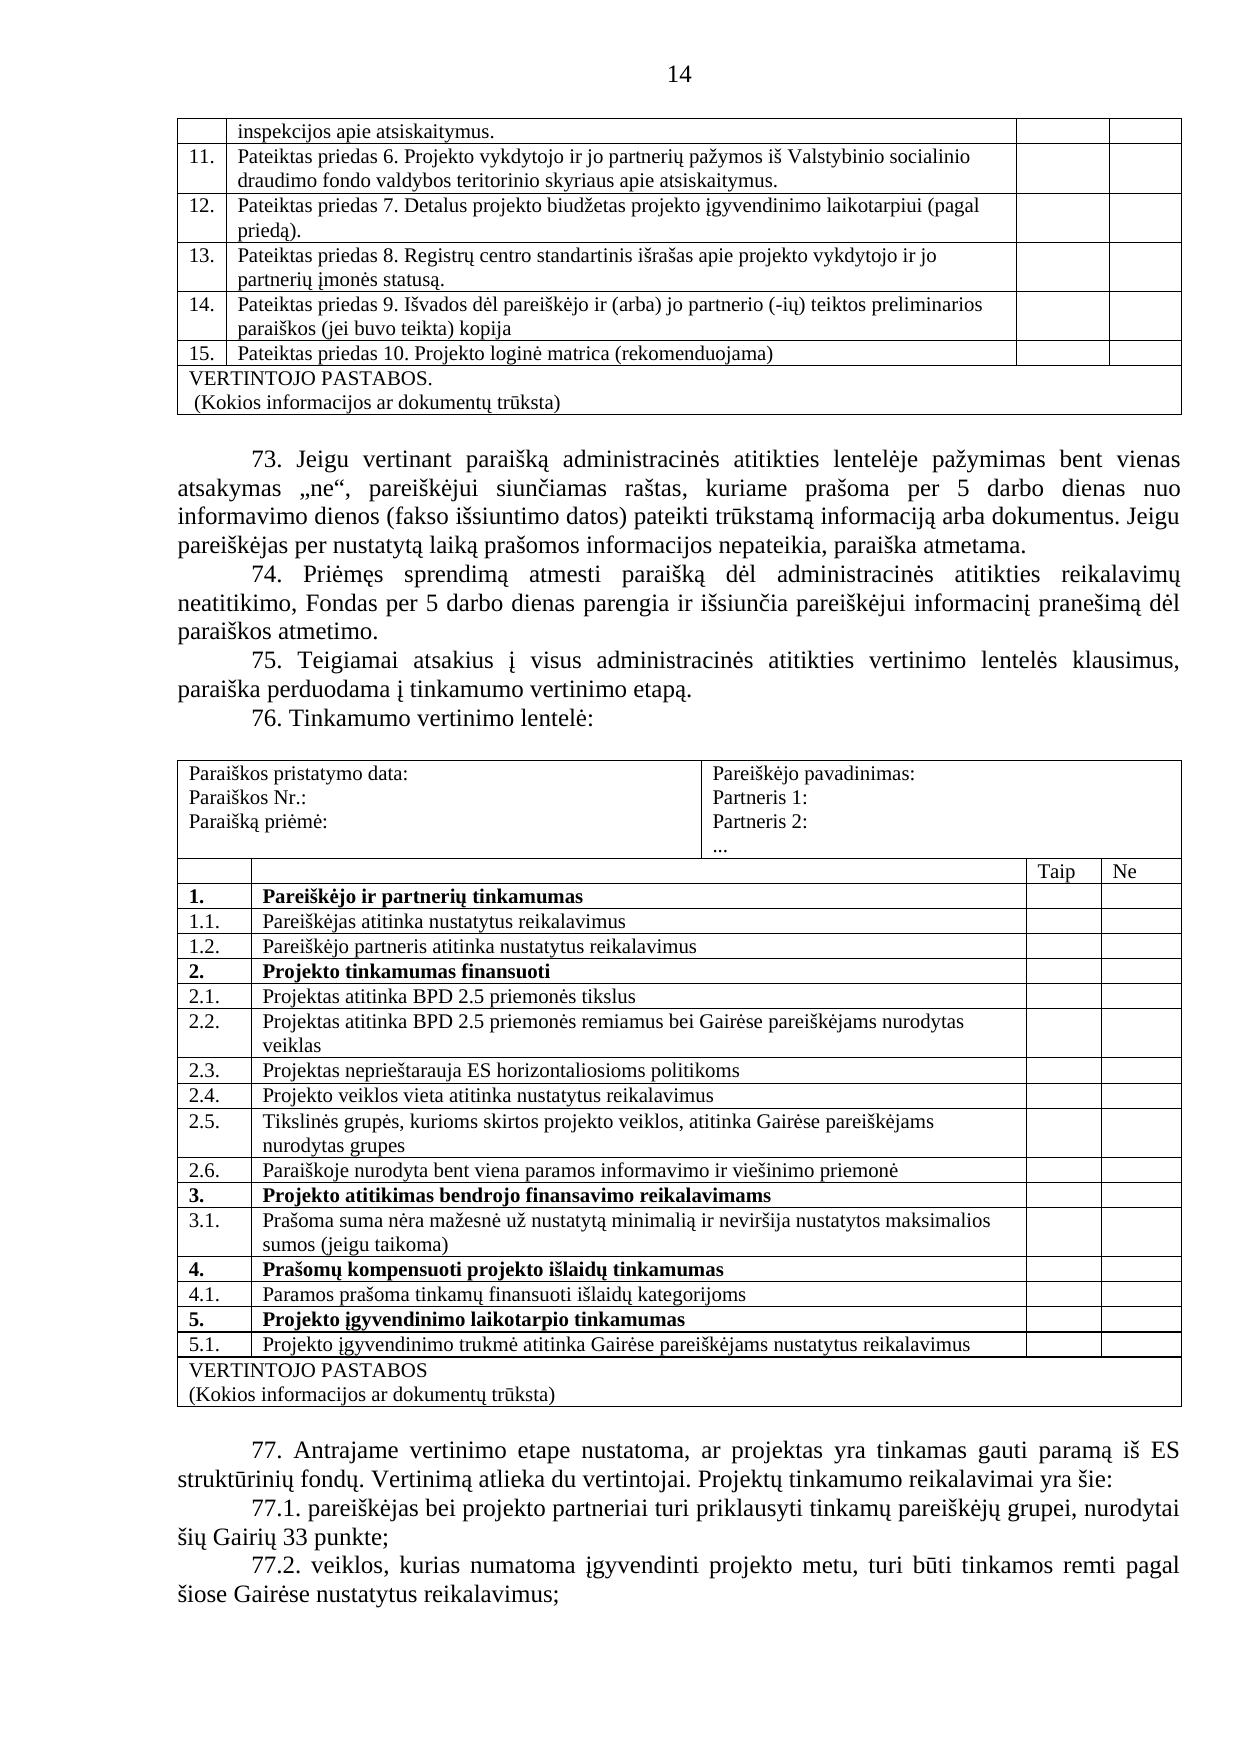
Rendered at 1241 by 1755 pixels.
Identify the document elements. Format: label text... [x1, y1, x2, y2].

table_cell [1102, 1257, 1181, 1281]
table_cell [1027, 909, 1101, 933]
table_cell [1027, 1109, 1101, 1157]
table_cell [1027, 1208, 1101, 1256]
table_cell [1102, 1183, 1181, 1207]
text 76. Tinkamumo vertinimo lentelė: [177, 703, 1181, 731]
table_cell [1027, 984, 1101, 1008]
table_cell VERTINTOJO PASTABOS. (Kokios informacijos ar dokumentų trūksta) [178, 366, 1181, 414]
table_cell 4.1. [178, 1282, 251, 1306]
table_cell 5.1. [178, 1333, 251, 1356]
text 77. Antrajame vertinimo etape nustatoma, ar projektas yra tinkamas gauti paramą iš ES struktūrinių fondų. Vertinimą atlieka du vertintojai. Projektų tinkamumo reikalavimai yra šie: [177, 1435, 1181, 1493]
table_cell 5. [178, 1307, 251, 1331]
table_cell [1027, 1307, 1101, 1331]
table_cell Pateiktas priedas 6. Projekto vykdytojo ir jo partnerių pažymos iš Valstybinio socialinio draudimo fondo valdybos teritorinio skyriaus apie atsiskaitymus. [227, 144, 1016, 192]
table_cell [1017, 194, 1109, 242]
table_cell 2.6. [178, 1158, 251, 1182]
table_header Paraiškos pristatymo data: Paraiškos Nr.: Paraišką priėmė: [178, 761, 701, 857]
table_cell [178, 119, 226, 143]
table_cell [1110, 243, 1181, 291]
table_cell Prašoma suma nėra mažesnė už nustatytą minimalią ir neviršija nustatytos maksimalios sumos (jeigu taikoma) [252, 1208, 1026, 1256]
table_cell [1102, 934, 1181, 958]
table_cell [1027, 1333, 1101, 1356]
table_cell Projekto įgyvendinimo trukmė atitinka Gairėse pareiškėjams nustatytus reikalavimus [252, 1333, 1026, 1356]
table_cell 13. [178, 243, 226, 291]
table_cell [1102, 1208, 1181, 1256]
table_cell [1017, 292, 1109, 340]
table_cell 2.3. [178, 1058, 251, 1082]
table_cell [1027, 1183, 1101, 1207]
table_cell [1017, 119, 1109, 143]
table_cell [1027, 884, 1101, 908]
table_cell [1102, 1109, 1181, 1157]
table_cell Projektas neprieštarauja ES horizontaliosioms politikoms [252, 1058, 1026, 1082]
table_cell 2.5. [178, 1109, 251, 1157]
table_cell [178, 859, 251, 883]
table_cell Projektas atitinka BPD 2.5 priemonės remiamus bei Gairėse pareiškėjams nurodytas veiklas [252, 1009, 1026, 1057]
table_cell Projektas atitinka BPD 2.5 priemonės tikslus [252, 984, 1026, 1008]
table_cell [1102, 959, 1181, 983]
table_cell 2.2. [178, 1009, 251, 1057]
table_cell [1017, 144, 1109, 192]
table_cell [1027, 1084, 1101, 1107]
table_cell Pateiktas priedas 10. Projekto loginė matrica (rekomenduojama) [227, 341, 1016, 365]
table_cell [1102, 1307, 1181, 1331]
table_cell Projekto tinkamumas finansuoti [252, 959, 1026, 983]
table_cell Projekto įgyvendinimo laikotarpio tinkamumas [252, 1307, 1026, 1331]
text 77.1. pareiškėjas bei projekto partneriai turi priklausyti tinkamų pareiškėjų grupei, nurodytai šių Gairių 33 punkte; [177, 1493, 1181, 1550]
table_cell 12. [178, 194, 226, 242]
table_cell Pateiktas priedas 9. Išvados dėl pareiškėjo ir (arba) jo partnerio (-ių) teiktos preliminarios paraiškos (jei buvo teikta) kopija [227, 292, 1016, 340]
table_cell [1027, 1282, 1101, 1306]
table_cell inspekcijos apie atsiskaitymus. [227, 119, 1016, 143]
table_cell [1102, 1009, 1181, 1057]
table_cell [1102, 909, 1181, 933]
table_cell Prašomų kompensuoti projekto išlaidų tinkamumas [252, 1257, 1026, 1281]
table_cell 14. [178, 292, 226, 340]
table_cell [1027, 1158, 1101, 1182]
table_cell [1110, 119, 1181, 143]
table_cell Paraiškoje nurodyta bent viena paramos informavimo ir viešinimo priemonė [252, 1158, 1026, 1182]
table_cell Pateiktas priedas 7. Detalus projekto biudžetas projekto įgyvendinimo laikotarpiui (pagal priedą). [227, 194, 1016, 242]
table_cell Pareiškėjo ir partnerių tinkamumas [252, 884, 1026, 908]
table_cell 15. [178, 341, 226, 365]
text 75. Teigiamai atsakius į visus administracinės atitikties vertinimo lentelės klausimus, paraiška perduodama į tinkamumo vertinimo etapą. [177, 645, 1181, 703]
table_cell 3.1. [178, 1208, 251, 1256]
table_cell Tikslinės grupės, kurioms skirtos projekto veiklos, atitinka Gairėse pareiškėjams nurodytas grupes [252, 1109, 1026, 1157]
table_cell [1102, 1058, 1181, 1082]
table_cell [1110, 292, 1181, 340]
table_cell [1027, 1009, 1101, 1057]
table_cell [1102, 884, 1181, 908]
table_cell [1027, 959, 1101, 983]
table_cell Pareiškėjas atitinka nustatytus reikalavimus [252, 909, 1026, 933]
table_cell [1102, 1084, 1181, 1107]
table_cell VERTINTOJO PASTABOS (Kokios informacijos ar dokumentų trūksta) [178, 1358, 1181, 1406]
table_cell Paramos prašoma tinkamų finansuoti išlaidų kategorijoms [252, 1282, 1026, 1306]
table_cell [1102, 1333, 1181, 1356]
text 74. Priėmęs sprendimą atmesti paraišką dėl administracinės atitikties reikalavimų neatitikimo, Fondas per 5 darbo dienas parengia ir išsiunčia pareiškėjui informacinį pranešimą dėl paraiškos atmetimo. [177, 559, 1181, 645]
table_cell [1017, 243, 1109, 291]
text 77.2. veiklos, kurias numatoma įgyvendinti projekto metu, turi būti tinkamos remti pagal šiose Gairėse nustatytus reikalavimus; [177, 1550, 1181, 1608]
table_header Pareiškėjo pavadinimas: Partneris 1: Partneris 2: ... [702, 761, 1181, 857]
table_cell Projekto veiklos vieta atitinka nustatytus reikalavimus [252, 1084, 1026, 1107]
table_cell 1. [178, 884, 251, 908]
table_cell [1027, 1058, 1101, 1082]
table_cell Projekto atitikimas bendrojo finansavimo reikalavimams [252, 1183, 1026, 1207]
table_cell Taip [1027, 859, 1101, 883]
table_cell [1110, 144, 1181, 192]
text 73. Jeigu vertinant paraišką administracinės atitikties lentelėje pažymimas bent vienas atsakymas „ne“, pareiškėjui siunčiamas raštas, kuriame prašoma per 5 darbo dienas nuo informavimo dienos (fakso išsiuntimo datos) pateikti trūkstamą informaciją arba dokumentus. Jeigu pareiškėjas per nustatytą laiką prašomos informacijos nepateikia, paraiška atmetama. [177, 444, 1181, 559]
table_cell 2.1. [178, 984, 251, 1008]
table_cell [1027, 934, 1101, 958]
table_cell Ne [1102, 859, 1181, 883]
table_cell 2.4. [178, 1084, 251, 1107]
table_cell Pateiktas priedas 8. Registrų centro standartinis išrašas apie projekto vykdytojo ir jo partnerių įmonės statusą. [227, 243, 1016, 291]
table_cell 2. [178, 959, 251, 983]
table_cell 1.2. [178, 934, 251, 958]
table_cell 3. [178, 1183, 251, 1207]
table_cell 4. [178, 1257, 251, 1281]
table_cell [1102, 984, 1181, 1008]
table_cell [1027, 1257, 1101, 1281]
table_cell [1110, 194, 1181, 242]
table_cell 11. [178, 144, 226, 192]
table_cell [252, 859, 1026, 883]
table_cell 1.1. [178, 909, 251, 933]
table_cell [1102, 1282, 1181, 1306]
table_cell [1110, 341, 1181, 365]
table_cell [1017, 341, 1109, 365]
table_cell [1102, 1158, 1181, 1182]
table_cell Pareiškėjo partneris atitinka nustatytus reikalavimus [252, 934, 1026, 958]
